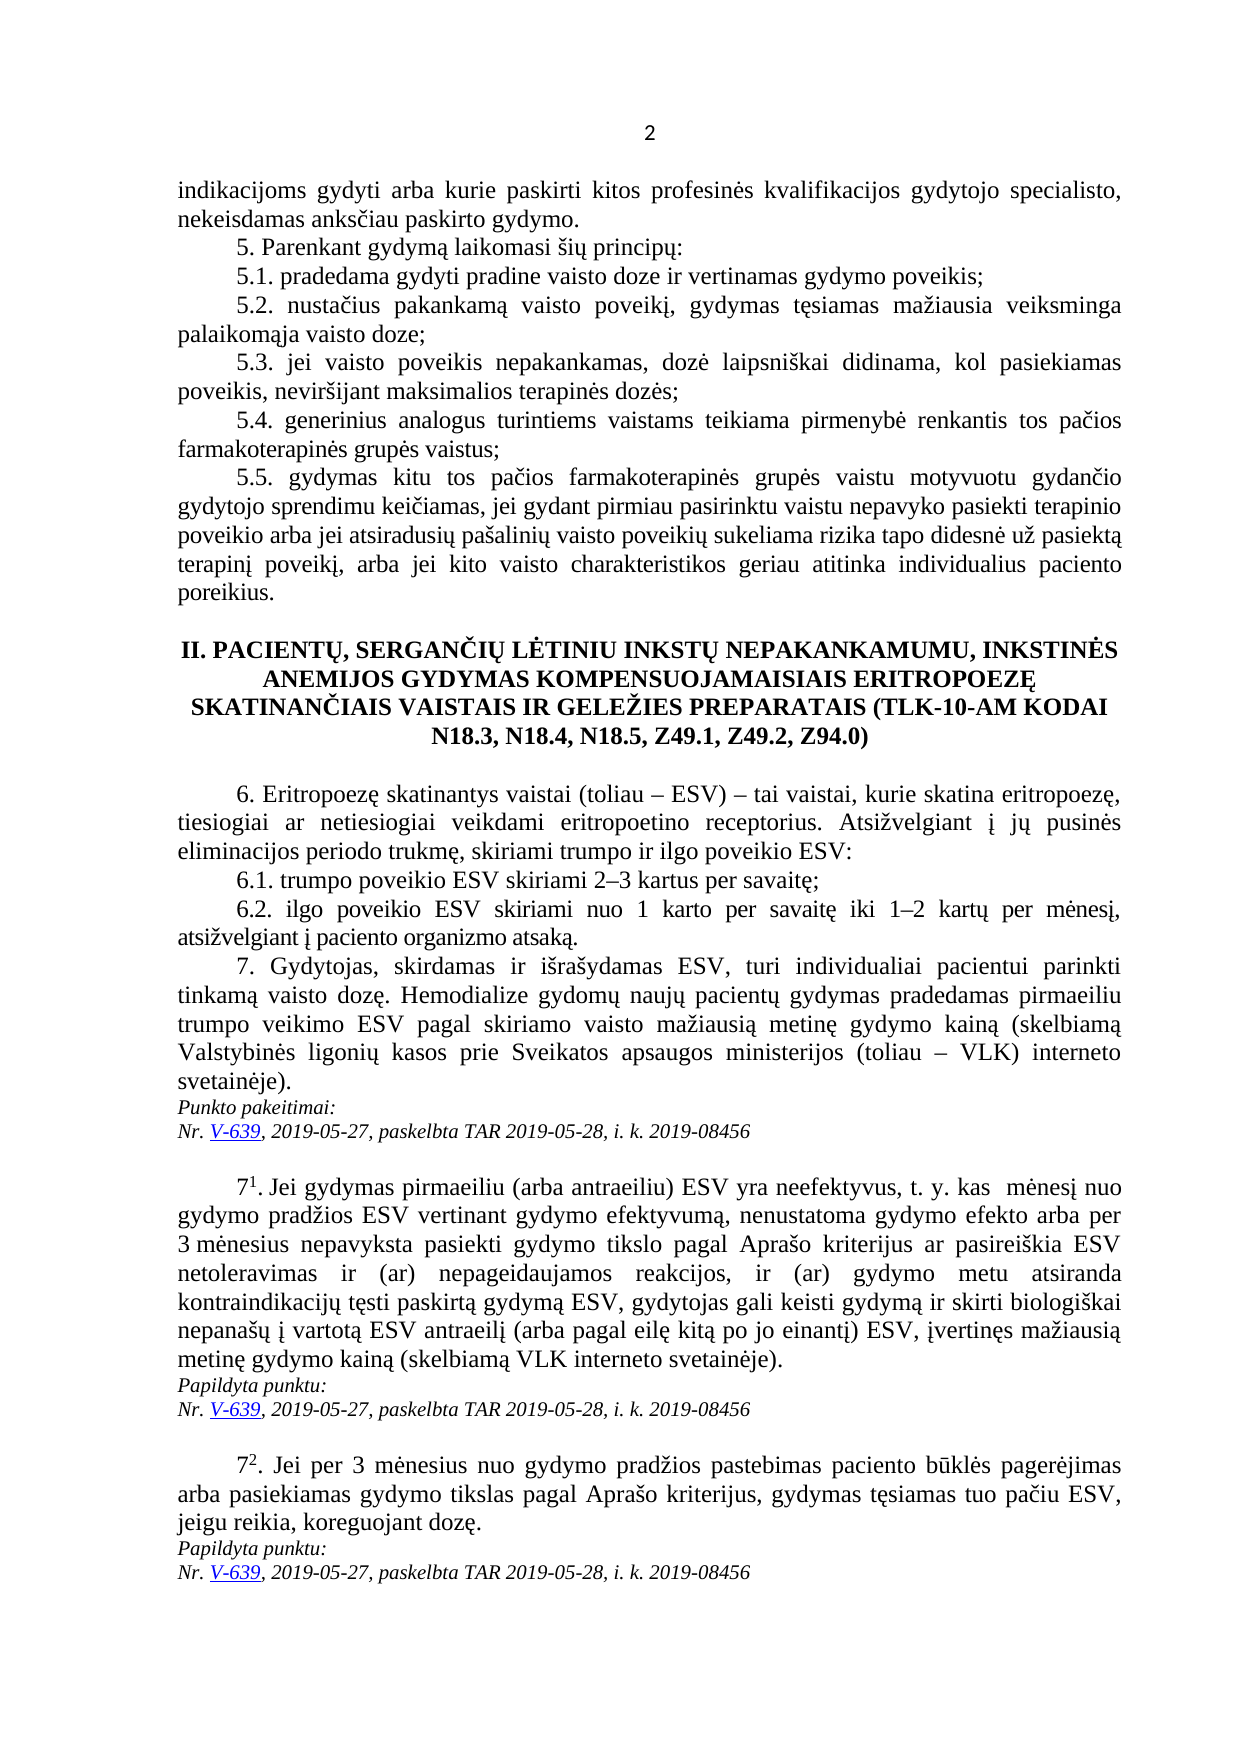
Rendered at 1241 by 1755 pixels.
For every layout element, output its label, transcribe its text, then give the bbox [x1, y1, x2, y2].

text 6. Eritropoezę skatinantys vaistai (toliau – ESV) – tai vaistai, kurie skatina eritropoezę, tiesiogiai ar netiesiogiai veikdami eritropoetino receptorius. Atsižvelgiant į jų pusinės eliminacijos periodo trukmę, skiriami trumpo ir ilgo poveikio ESV: [177, 779, 1122, 865]
text Nr. V-639, 2019-05-27, paskelbta TAR 2019-05-28, i. k. 2019-08456 [177, 1560, 1122, 1584]
text 5.5. gydymas kitu tos pačios farmakoterapinės grupės vaistu motyvuotu gydančio gydytojo sprendimu keičiamas, jei gydant pirmiau pasirinktu vaistu nepavyko pasiekti terapinio poveikio arba jei atsiradusių pašalinių vaisto poveikių sukeliama rizika tapo didesnė už pasiektą terapinį poveikį, arba jei kito vaisto charakteristikos geriau atitinka individualius paciento poreikius. [177, 462, 1122, 606]
text 5. Parenkant gydymą laikomasi šių principų: [177, 232, 1122, 261]
text 5.4. generinius analogus turintiems vaistams teikiama pirmenybė renkantis tos pačios farmakoterapinės grupės vaistus; [177, 405, 1122, 462]
text 71. Jei gydymas pirmaeiliu (arba antraeiliu) ESV yra neefektyvus, t. y. kas mėnesį nuo gydymo pradžios ESV vertinant gydymo efektyvumą, nenustatoma gydymo efekto arba per 3 mėnesius nepavyksta pasiekti gydymo tikslo pagal Aprašo kriterijus ar pasireiškia ESV netoleravimas ir (ar) nepageidaujamos reakcijos, ir (ar) gydymo metu atsiranda kontraindikacijų tęsti paskirtą gydymą ESV, gydytojas gali keisti gydymą ir skirti biologiškai nepanašų į vartotą ESV antraeilį (arba pagal eilę kitą po jo einantį) ESV, įvertinęs mažiausią metinę gydymo kainą (skelbiamą VLK interneto svetainėje). [177, 1172, 1122, 1373]
text 5.3. jei vaisto poveikis nepakankamas, dozė laipsniškai didinama, kol pasiekiamas poveikis, neviršijant maksimalios terapinės dozės; [177, 347, 1122, 405]
text 6.2. ilgo poveikio ESV skiriami nuo 1 karto per savaitę iki 1–2 kartų per mėnesį, atsižvelgiant į paciento organizmo atsaką. [177, 894, 1122, 951]
text II. PACIENTŲ, SERGANČIŲ LĖTINIU INKSTŲ NEPAKANKAMUMU, INKSTINĖS ANEMIJOS GYDYMAS KOMPENSUOJAMAISIAIS ERITROPOEZĘ SKATINANČIAIS VAISTAIS IR GELEŽIES PREPARATAIS (TLK-10-AM kodai N18.3, N18.4, N18.5, Z49.1, Z49.2, Z94.0) [177, 635, 1122, 750]
text Nr. V-639, 2019-05-27, paskelbta TAR 2019-05-28, i. k. 2019-08456 [177, 1397, 1122, 1421]
text Nr. V-639, 2019-05-27, paskelbta TAR 2019-05-28, i. k. 2019-08456 [177, 1119, 1122, 1143]
text 5.2. nustačius pakankamą vaisto poveikį, gydymas tęsiamas mažiausia veiksminga palaikomąja vaisto doze; [177, 290, 1122, 347]
text 6.1. trumpo poveikio ESV skiriami 2–3 kartus per savaitę; [177, 865, 1122, 894]
text 72. Jei per 3 mėnesius nuo gydymo pradžios pastebimas paciento būklės pagerėjimas arba pasiekiamas gydymo tikslas pagal Aprašo kriterijus, gydymas tęsiamas tuo pačiu ESV, jeigu reikia, koreguojant dozę. [177, 1450, 1122, 1536]
text indikacijoms gydyti arba kurie paskirti kitos profesinės kvalifikacijos gydytojo specialisto, nekeisdamas anksčiau paskirto gydymo. [177, 175, 1122, 232]
text Papildyta punktu: [177, 1536, 1122, 1560]
text Papildyta punktu: [177, 1373, 1122, 1397]
text 7. Gydytojas, skirdamas ir išrašydamas ESV, turi individualiai pacientui parinkti tinkamą vaisto dozę. Hemodialize gydomų naujų pacientų gydymas pradedamas pirmaeiliu trumpo veikimo ESV pagal skiriamo vaisto mažiausią metinę gydymo kainą (skelbiamą Valstybinės ligonių kasos prie Sveikatos apsaugos ministerijos (toliau – VLK) interneto svetainėje). [177, 951, 1122, 1095]
text 5.1. pradedama gydyti pradine vaisto doze ir vertinamas gydymo poveikis; [177, 261, 1122, 290]
text Punkto pakeitimai: [177, 1095, 1122, 1119]
